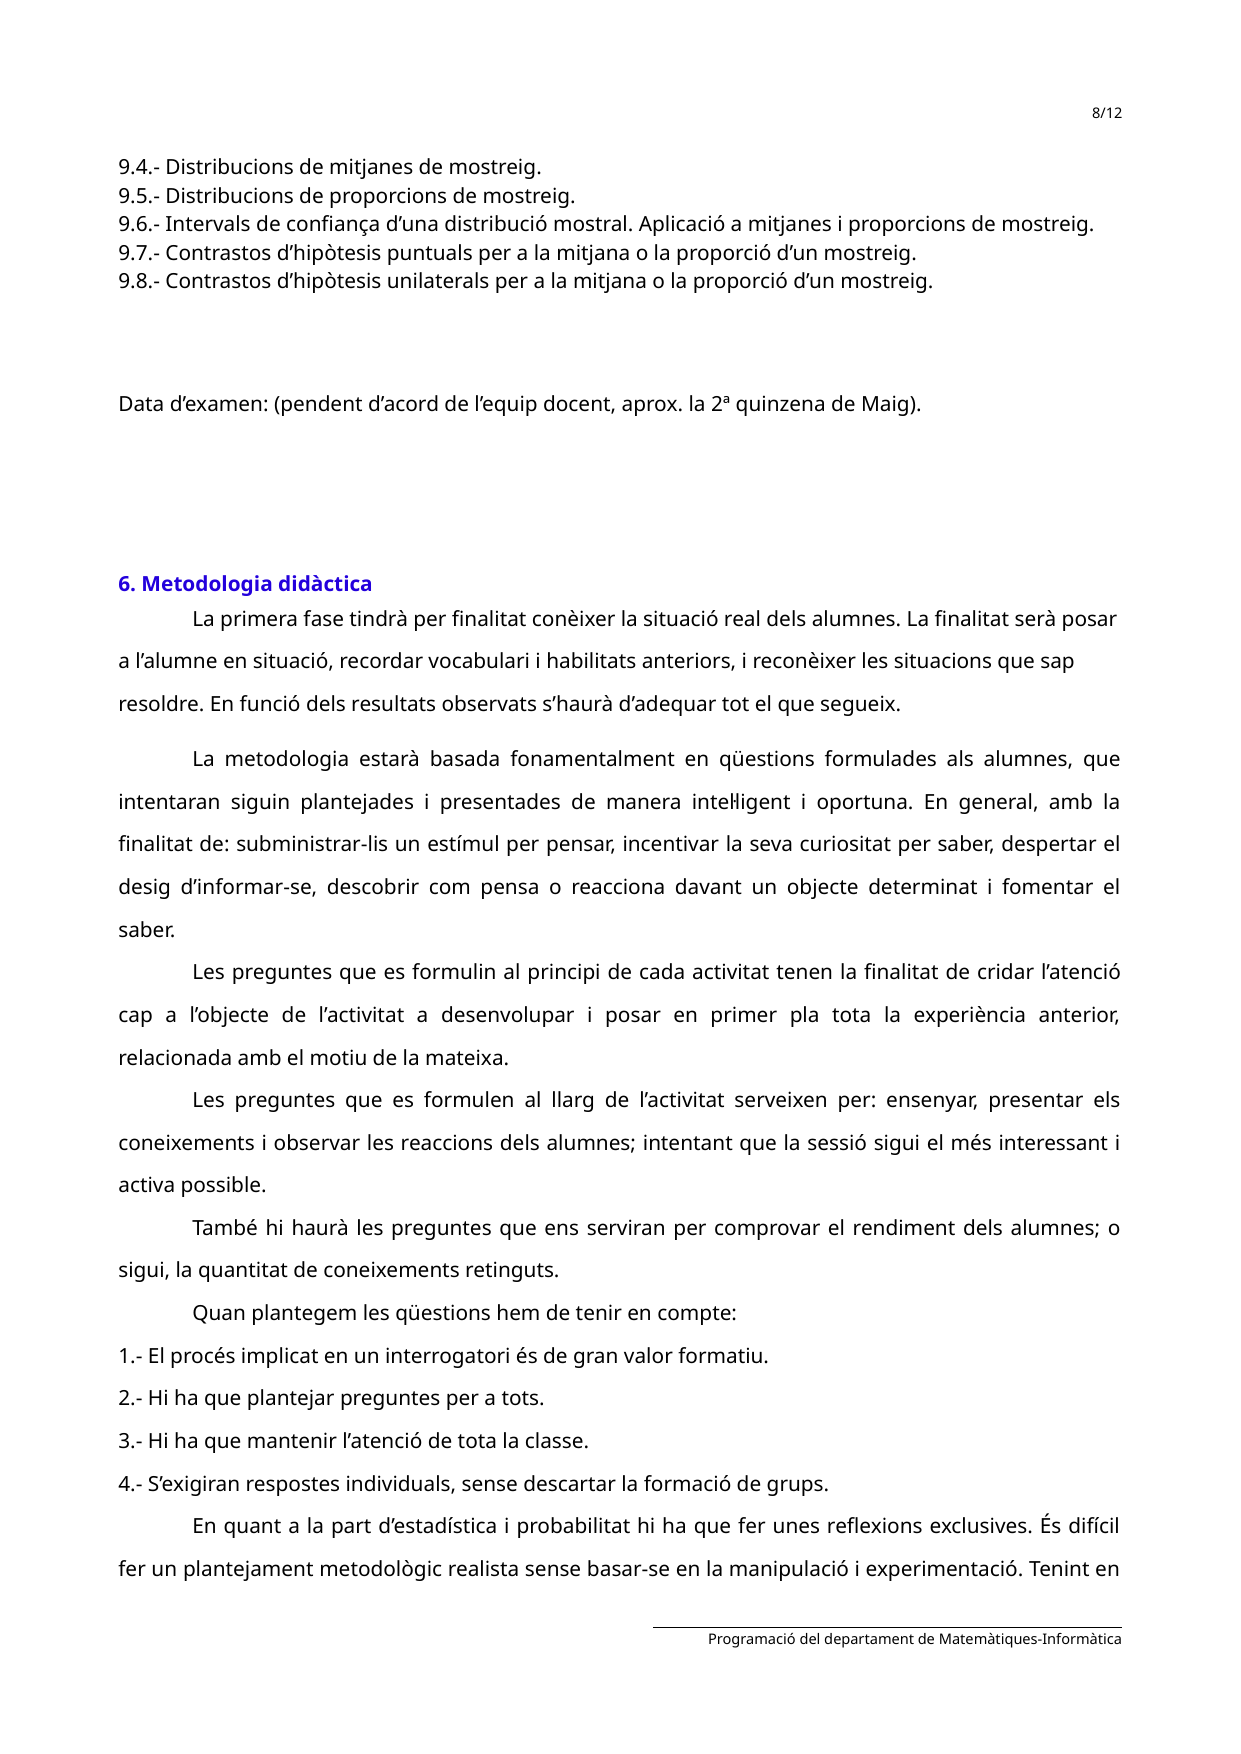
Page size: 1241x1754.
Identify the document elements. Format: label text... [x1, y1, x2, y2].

text 9.5.- Distribucions de proporcions de mostreig. [118, 181, 1122, 209]
text En quant a la part d’estadística i probabilitat hi ha que fer unes reflexions exclusives. És difícil fer un plantejament metodològic realista sense basar-se en la manipulació i experimentació. Tenint en [118, 1511, 1122, 1582]
text Data d’examen: (pendent d’acord de l’equip docent, aprox. la 2ª quinzena de Maig). [118, 389, 1122, 417]
text Les preguntes que es formulin al principi de cada activitat tenen la finalitat de cridar l’atenció cap a l’objecte de l’activitat a desenvolupar i posar en primer pla tota la experiència anterior, relacionada amb el motiu de la mateixa. [118, 957, 1122, 1071]
text La metodologia estarà basada fonamentalment en qüestions formulades als alumnes, que intentaran siguin plantejades i presentades de manera intel·ligent i oportuna. En general, amb la finalitat de: subministrar-lis un estímul per pensar, incentivar la seva curiositat per saber, despertar el desig d’informar-se, descobrir com pensa o reacciona davant un objecte determinat i fomentar el saber. [118, 744, 1122, 943]
text 2.- Hi ha que plantejar preguntes per a tots. [118, 1383, 1122, 1412]
text La primera fase tindrà per finalitat conèixer la situació real dels alumnes. La finalitat serà posar a l’alumne en situació, recordar vocabulari i habilitats anteriors, i reconèixer les situacions que sap resoldre. En funció dels resultats observats s’haurà d’adequar tot el que segueix. [118, 604, 1122, 718]
text 1.- El procés implicat en un interrogatori és de gran valor formatiu. [118, 1341, 1122, 1369]
text 3.- Hi ha que mantenir l’atenció de tota la classe. [118, 1426, 1122, 1454]
text També hi haurà les preguntes que ens serviran per comprovar el rendiment dels alumnes; o sigui, la quantitat de coneixements retinguts. [118, 1213, 1122, 1284]
text 9.7.- Contrastos d’hipòtesis puntuals per a la mitjana o la proporció d’un mostreig. [118, 238, 1122, 266]
text Quan plantegem les qüestions hem de tenir en compte: [118, 1298, 1122, 1327]
subtitle 6. Metodologia didàctica [118, 569, 1122, 598]
text 4.- S’exigiran respostes individuals, sense descartar la formació de grups. [118, 1469, 1122, 1497]
text Les preguntes que es formulen al llarg de l’activitat serveixen per: ensenyar, presentar els coneixements i observar les reaccions dels alumnes; intentant que la sessió sigui el més interessant i activa possible. [118, 1085, 1122, 1199]
text 9.8.- Contrastos d’hipòtesis unilaterals per a la mitjana o la proporció d’un mostreig. [118, 266, 1122, 295]
text 9.6.- Intervals de confiança d’una distribució mostral. Aplicació a mitjanes i proporcions de mostreig. [118, 209, 1122, 238]
text 9.4.- Distribucions de mitjanes de mostreig. [118, 152, 1122, 181]
